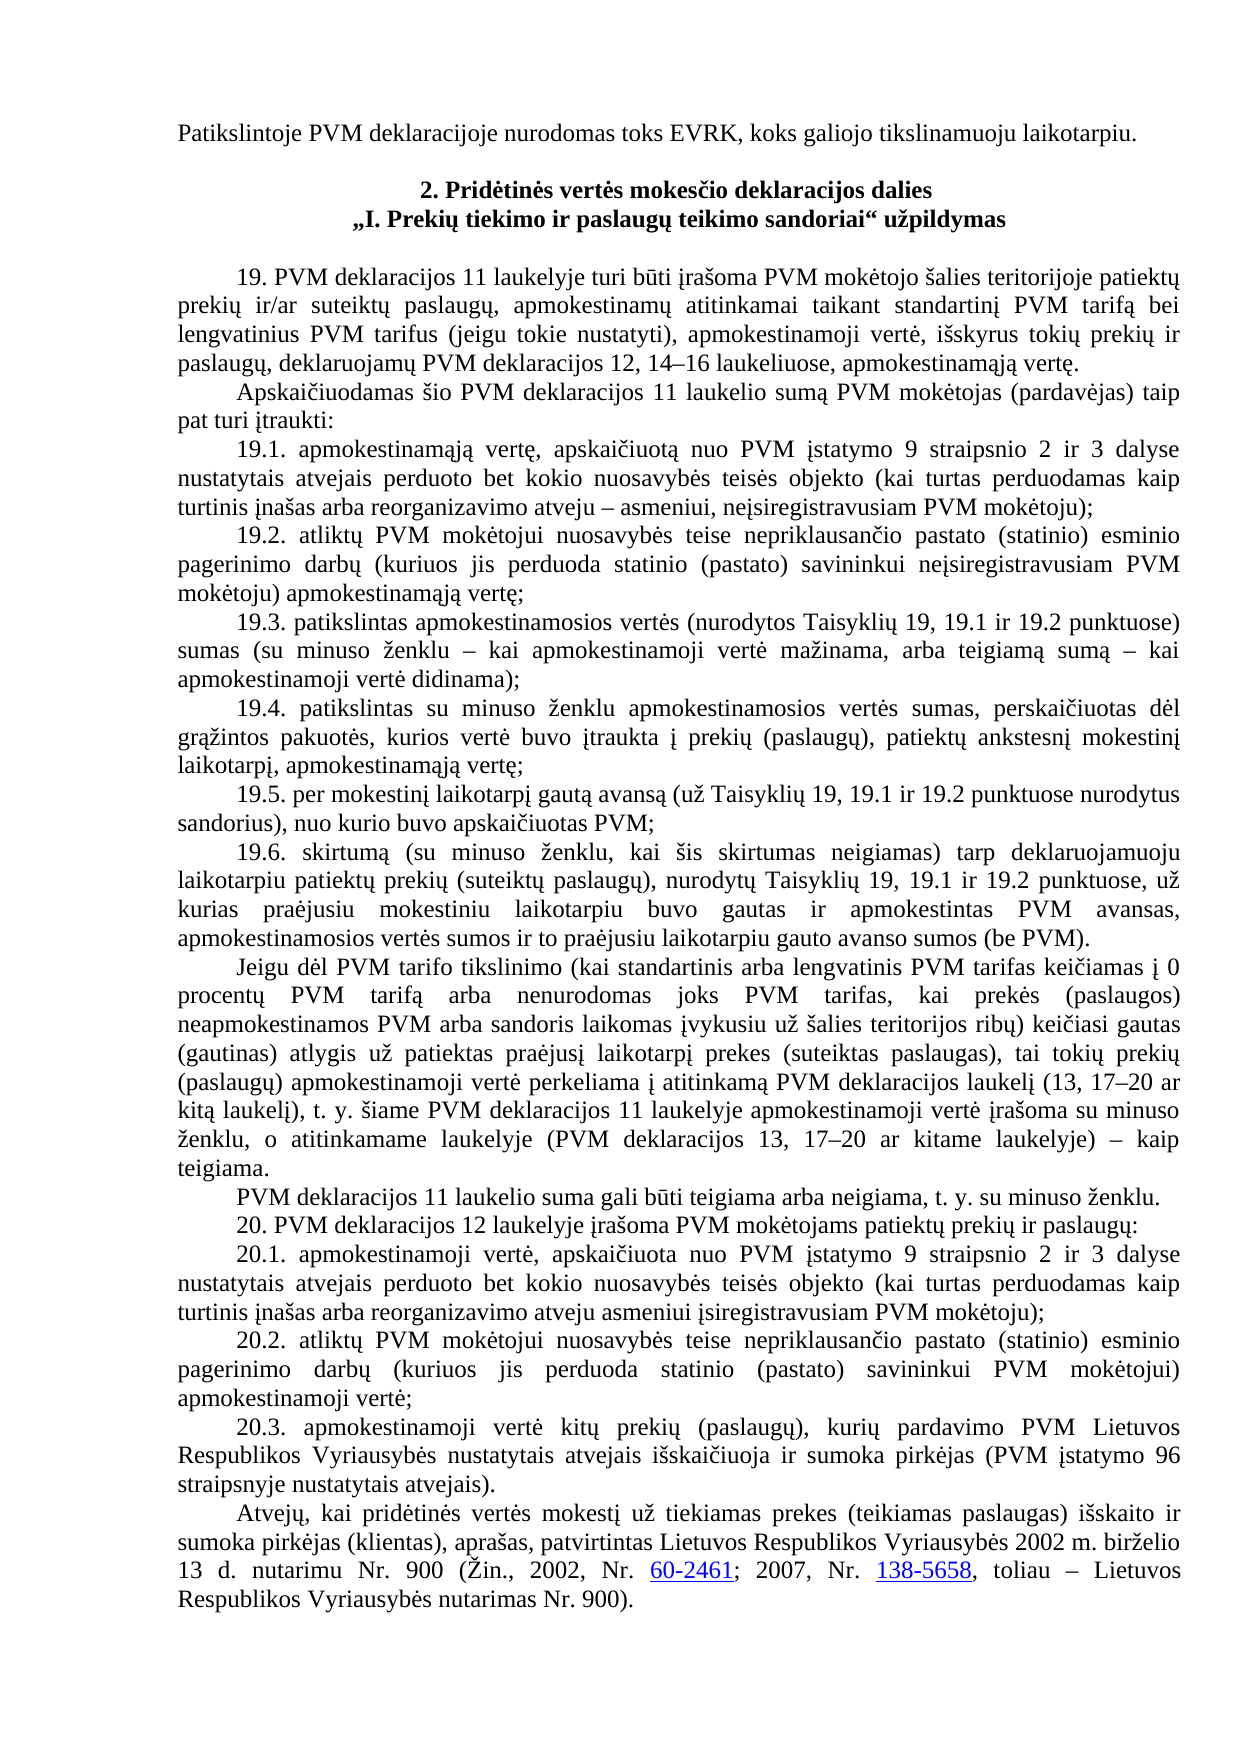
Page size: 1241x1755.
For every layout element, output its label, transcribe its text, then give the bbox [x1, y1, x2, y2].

text 19.5. per mokestinį laikotarpį gautą avansą (už Taisyklių 19, 19.1 ir 19.2 punktuose nurodytus sandorius), nuo kurio buvo apskaičiuotas PVM; [177, 779, 1181, 837]
text „I. Prekių tiekimo ir paslaugų teikimo sandoriai“ užpildymas [177, 204, 1181, 233]
text 19.4. patikslintas su minuso ženklu apmokestinamosios vertės sumas, perskaičiuotas dėl grąžintos pakuotės, kurios vertė buvo įtraukta į prekių (paslaugų), patiektų ankstesnį mokestinį laikotarpį, apmokestinamąją vertę; [177, 693, 1181, 779]
text Jeigu dėl PVM tarifo tikslinimo (kai standartinis arba lengvatinis PVM tarifas keičiamas į 0 procentų PVM tarifą arba nenurodomas joks PVM tarifas, kai prekės (paslaugos) neapmokestinamos PVM arba sandoris laikomas įvykusiu už šalies teritorijos ribų) keičiasi gautas (gautinas) atlygis už patiektas praėjusį laikotarpį prekes (suteiktas paslaugas), tai tokių prekių (paslaugų) apmokestinamoji vertė perkeliama į atitinkamą PVM deklaracijos laukelį (13, 17–20 ar kitą laukelį), t. y. šiame PVM deklaracijos 11 laukelyje apmokestinamoji vertė įrašoma su minuso ženklu, o atitinkamame laukelyje (PVM deklaracijos 13, 17–20 ar kitame laukelyje) – kaip teigiama. [177, 952, 1181, 1182]
text 20.1. apmokestinamoji vertė, apskaičiuota nuo PVM įstatymo 9 straipsnio 2 ir 3 dalyse nustatytais atvejais perduoto bet kokio nuosavybės teisės objekto (kai turtas perduodamas kaip turtinis įnašas arba reorganizavimo atveju asmeniui įsiregistravusiam PVM mokėtoju); [177, 1239, 1181, 1326]
text Apskaičiuodamas šio PVM deklaracijos 11 laukelio sumą PVM mokėtojas (pardavėjas) taip pat turi įtraukti: [177, 377, 1181, 434]
text 2. Pridėtinės vertės mokesčio deklaracijos dalies [177, 176, 1181, 204]
text PVM deklaracijos 11 laukelio suma gali būti teigiama arba neigiama, t. y. su minuso ženklu. [177, 1182, 1181, 1211]
text Patikslintoje PVM deklaracijoje nurodomas toks EVRK, koks galiojo tikslinamuoju laikotarpiu. [177, 118, 1181, 147]
text 19.6. skirtumą (su minuso ženklu, kai šis skirtumas neigiamas) tarp deklaruojamuoju laikotarpiu patiektų prekių (suteiktų paslaugų), nurodytų Taisyklių 19, 19.1 ir 19.2 punktuose, už kurias praėjusiu mokestiniu laikotarpiu buvo gautas ir apmokestintas PVM avansas, apmokestinamosios vertės sumos ir to praėjusiu laikotarpiu gauto avanso sumos (be PVM). [177, 837, 1181, 952]
text 19.3. patikslintas apmokestinamosios vertės (nurodytos Taisyklių 19, 19.1 ir 19.2 punktuose) sumas (su minuso ženklu – kai apmokestinamoji vertė mažinama, arba teigiamą sumą – kai apmokestinamoji vertė didinama); [177, 607, 1181, 693]
text 20. PVM deklaracijos 12 laukelyje įrašoma PVM mokėtojams patiektų prekių ir paslaugų: [177, 1211, 1181, 1239]
text 19. PVM deklaracijos 11 laukelyje turi būti įrašoma PVM mokėtojo šalies teritorijoje patiektų prekių ir/ar suteiktų paslaugų, apmokestinamų atitinkamai taikant standartinį PVM tarifą bei lengvatinius PVM tarifus (jeigu tokie nustatyti), apmokestinamoji vertė, išskyrus tokių prekių ir paslaugų, deklaruojamų PVM deklaracijos 12, 14–16 laukeliuose, apmokestinamąją vertę. [177, 262, 1181, 377]
text 19.2. atliktų PVM mokėtojui nuosavybės teise nepriklausančio pastato (statinio) esminio pagerinimo darbų (kuriuos jis perduoda statinio (pastato) savininkui neįsiregistravusiam PVM mokėtoju) apmokestinamąją vertę; [177, 521, 1181, 607]
text 20.2. atliktų PVM mokėtojui nuosavybės teise nepriklausančio pastato (statinio) esminio pagerinimo darbų (kuriuos jis perduoda statinio (pastato) savininkui PVM mokėtojui) apmokestinamoji vertė; [177, 1326, 1181, 1412]
text 19.1. apmokestinamąją vertę, apskaičiuotą nuo PVM įstatymo 9 straipsnio 2 ir 3 dalyse nustatytais atvejais perduoto bet kokio nuosavybės teisės objekto (kai turtas perduodamas kaip turtinis įnašas arba reorganizavimo atveju – asmeniui, neįsiregistravusiam PVM mokėtoju); [177, 434, 1181, 521]
text Atvejų, kai pridėtinės vertės mokestį už tiekiamas prekes (teikiamas paslaugas) išskaito ir sumoka pirkėjas (klientas), aprašas, patvirtintas Lietuvos Respublikos Vyriausybės 2002 m. birželio 13 d. nutarimu Nr. 900 (Žin., 2002, Nr. 60-2461; 2007, Nr. 138-5658, toliau – Lietuvos Respublikos Vyriausybės nutarimas Nr. 900). [177, 1498, 1181, 1613]
text 20.3. apmokestinamoji vertė kitų prekių (paslaugų), kurių pardavimo PVM Lietuvos Respublikos Vyriausybės nustatytais atvejais išskaičiuoja ir sumoka pirkėjas (PVM įstatymo 96 straipsnyje nustatytais atvejais). [177, 1412, 1181, 1498]
